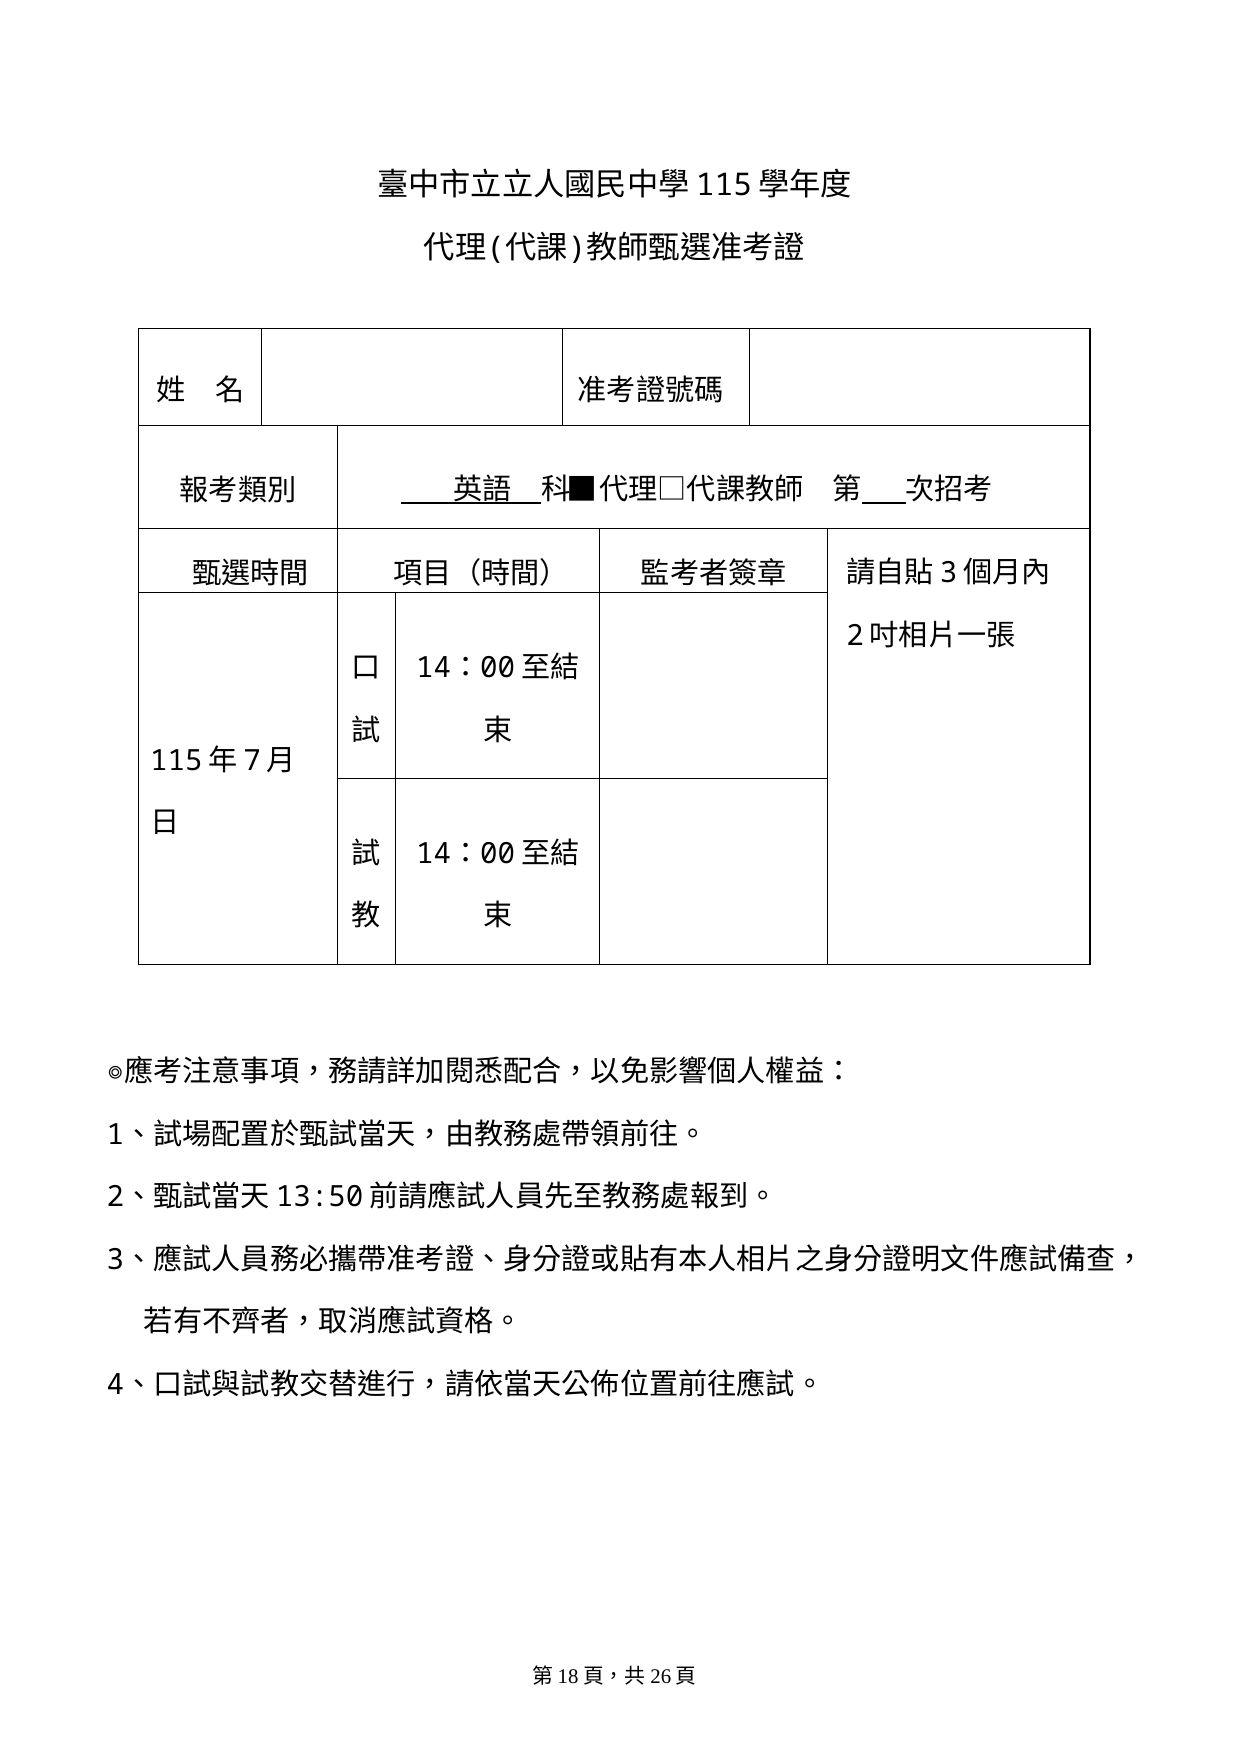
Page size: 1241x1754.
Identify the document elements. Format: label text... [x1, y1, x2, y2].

table_header 准考證號碼 [563, 329, 749, 425]
table_cell 口試 [338, 593, 395, 778]
table_cell [600, 593, 827, 778]
text ◎應考注意事項，務請詳加閱悉配合，以免影響個人權益： [106, 1027, 1122, 1090]
table_cell 請自貼3個月內 2吋相片一張 [828, 529, 1089, 964]
text 2、甄試當天13:50前請應試人員先至教務處報到。 [106, 1152, 1122, 1215]
text 臺中市立立人國民中學115學年度 [106, 141, 1122, 203]
text 3、應試人員務必攜帶准考證、身分證或貼有本人相片之身分證明文件應試備查，若有不齊者，取消應試資格。 [106, 1215, 1122, 1340]
table_cell 報考類別 [139, 426, 337, 527]
table_cell 14：00至結束 [396, 779, 599, 964]
table_cell 甄選時間 [139, 529, 337, 592]
table_cell 英語 科代理□代課教師 第 次招考 [338, 426, 1089, 527]
table_cell 項目（時間） [338, 529, 599, 592]
table_cell 14：00至結束 [396, 593, 599, 778]
table_header [750, 329, 1089, 425]
text 4、口試與試教交替進行，請依當天公佈位置前往應試。 [106, 1340, 1122, 1402]
table_cell [600, 779, 827, 964]
table_cell 試教 [338, 779, 395, 964]
table_header 姓 名 [139, 329, 261, 425]
text 1、試場配置於甄試當天，由教務處帶領前往。 [106, 1090, 1122, 1152]
table_cell 監考者簽章 [600, 529, 827, 592]
text 代理(代課)教師甄選准考證 [106, 203, 1122, 266]
table_cell 115年7月 日 [139, 593, 337, 964]
table_header [262, 329, 562, 425]
